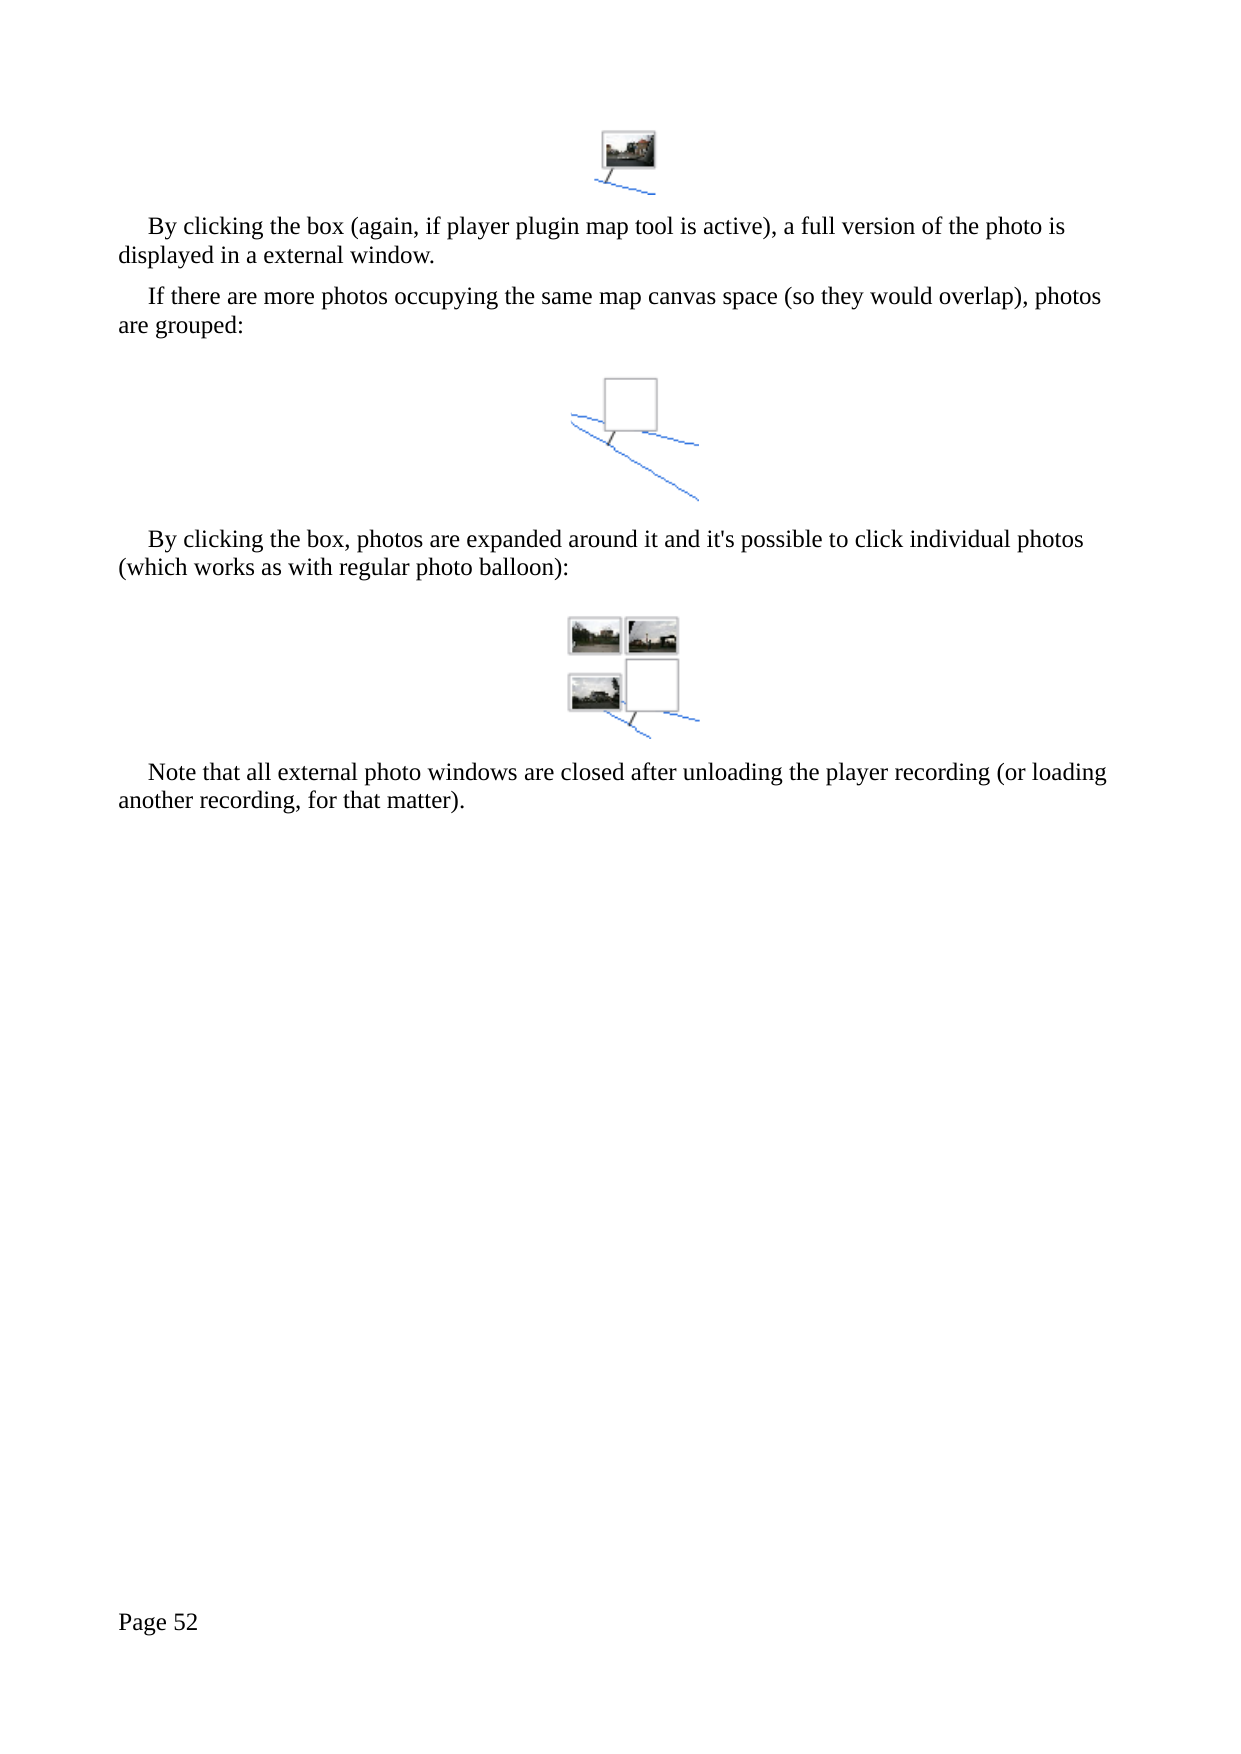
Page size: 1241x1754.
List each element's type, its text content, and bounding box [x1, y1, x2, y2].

text By clicking the box, photos are expanded around it and it's possible to click individual photos (which works as with regular photo balloon): [118, 524, 1122, 581]
picture [594, 118, 670, 195]
text Note that all external photo windows are closed after unloading the player recording (or loading another recording, for that matter). [118, 757, 1122, 814]
picture [563, 593, 700, 739]
text If there are more photos occupying the same map canvas space (so they would overlap), photos are grouped: [118, 281, 1122, 338]
picture [570, 351, 699, 506]
text By clicking the box (again, if player plugin map tool is active), a full version of the photo is displayed in a external window. [118, 211, 1122, 268]
